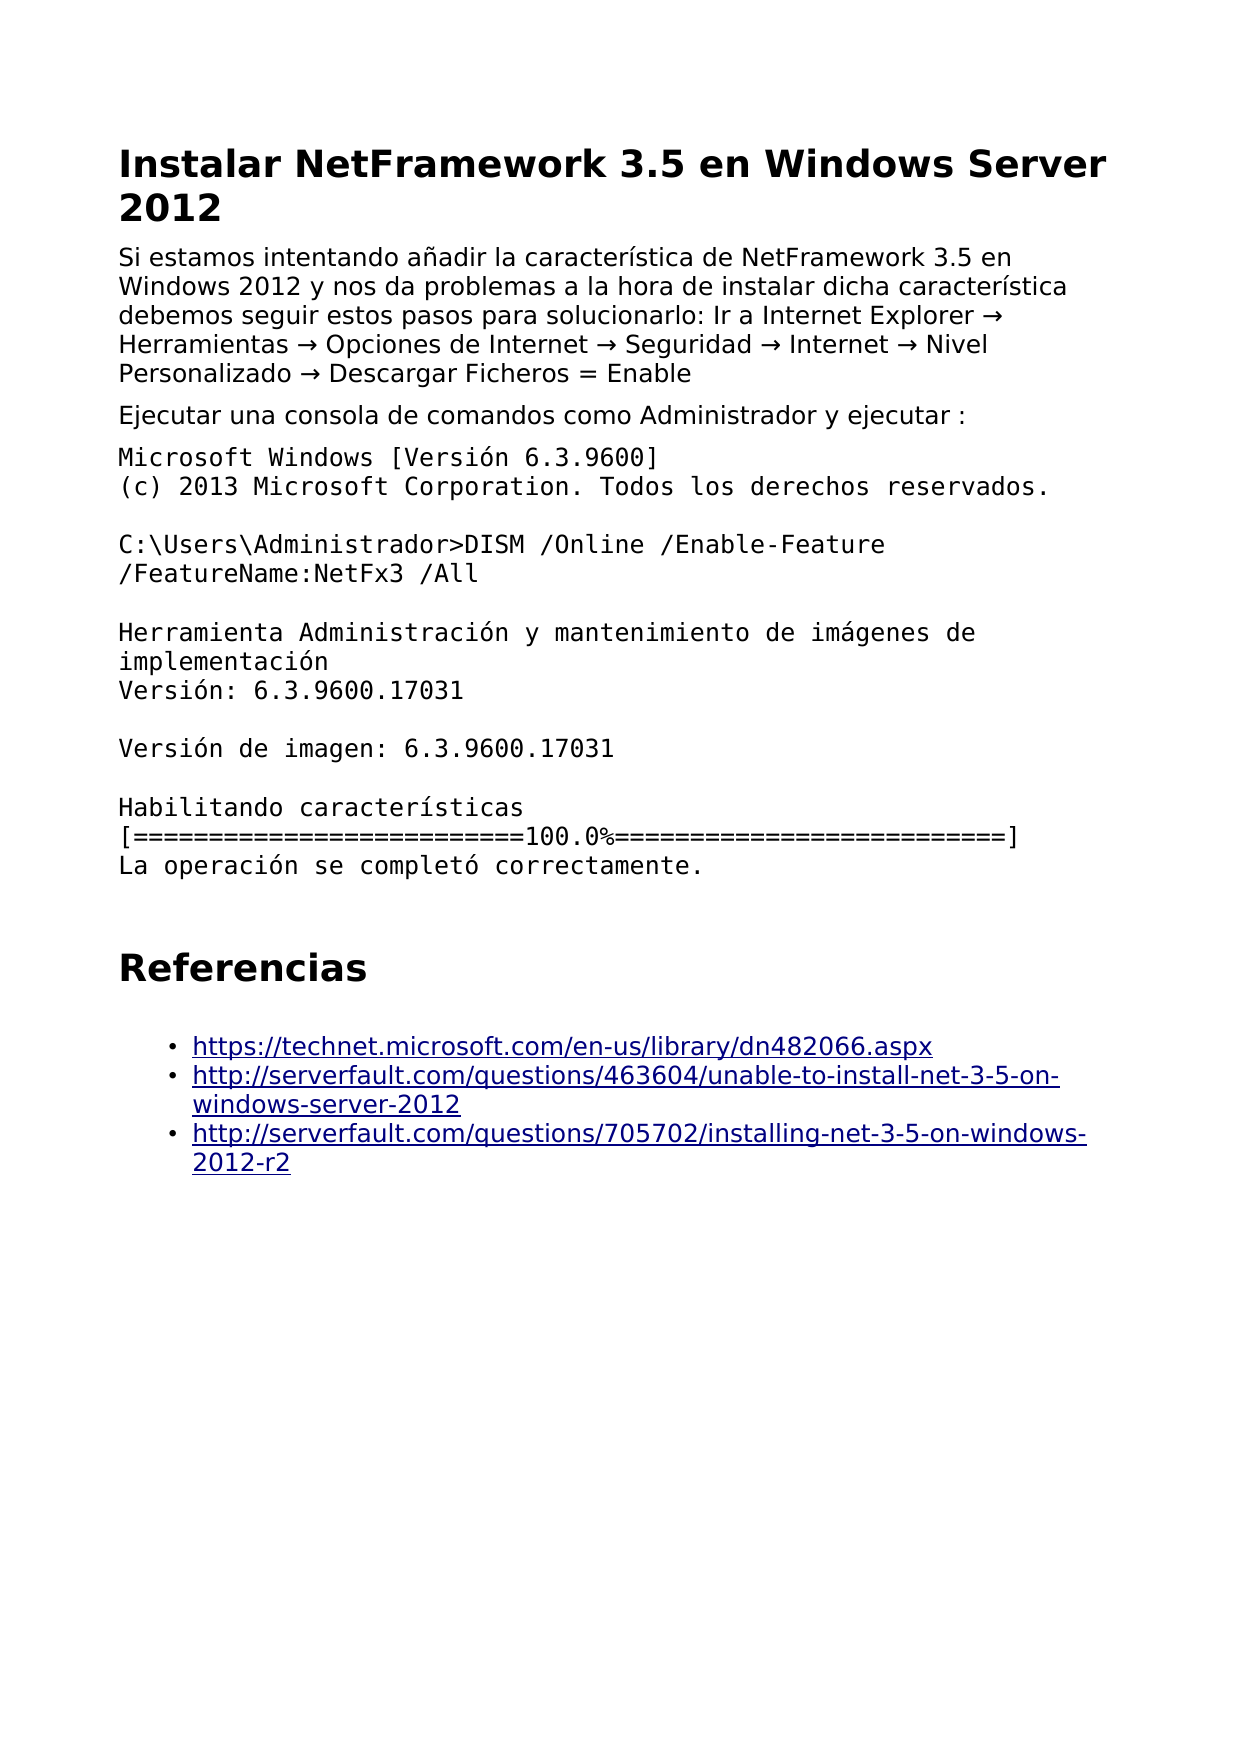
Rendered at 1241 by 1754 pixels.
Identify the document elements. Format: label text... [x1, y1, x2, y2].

text Ejecutar una consola de comandos como Administrador y ejecutar : [118, 401, 1122, 430]
list https://technet.microsoft.com/en-us/library/dn482066.aspx [177, 1032, 1122, 1061]
list http://serverfault.com/questions/705702/installing-net-3-5-on-windows-2012-r2 [177, 1119, 1122, 1178]
list http://serverfault.com/questions/463604/unable-to-install-net-3-5-on-windows-server-2012 [177, 1061, 1122, 1119]
text Microsoft Windows [Versión 6.3.9600] (c) 2013 Microsoft Corporation. Todos los derechos reservados. C:\Users\Administrador>DISM /Online /Enable-Feature /FeatureName:NetFx3 /All Herramienta Administración y mantenimiento de imágenes de implementación Versión: 6.3.9600.17031 Versión de imagen: 6.3.9600.17031 Habilitando características [==========================100.0%==========================] La operación se completó correctamente. [118, 443, 1122, 909]
text Si estamos intentando añadir la característica de NetFramework 3.5 en Windows 2012 y nos da problemas a la hora de instalar dicha característica debemos seguir estos pasos para solucionarlo: Ir a Internet Explorer → Herramientas → Opciones de Internet → Seguridad → Internet → Nivel Personalizado → Descargar Ficheros = Enable [118, 243, 1122, 389]
subtitle Referencias [118, 946, 1122, 990]
subtitle Instalar NetFramework 3.5 en Windows Server 2012 [118, 143, 1122, 230]
